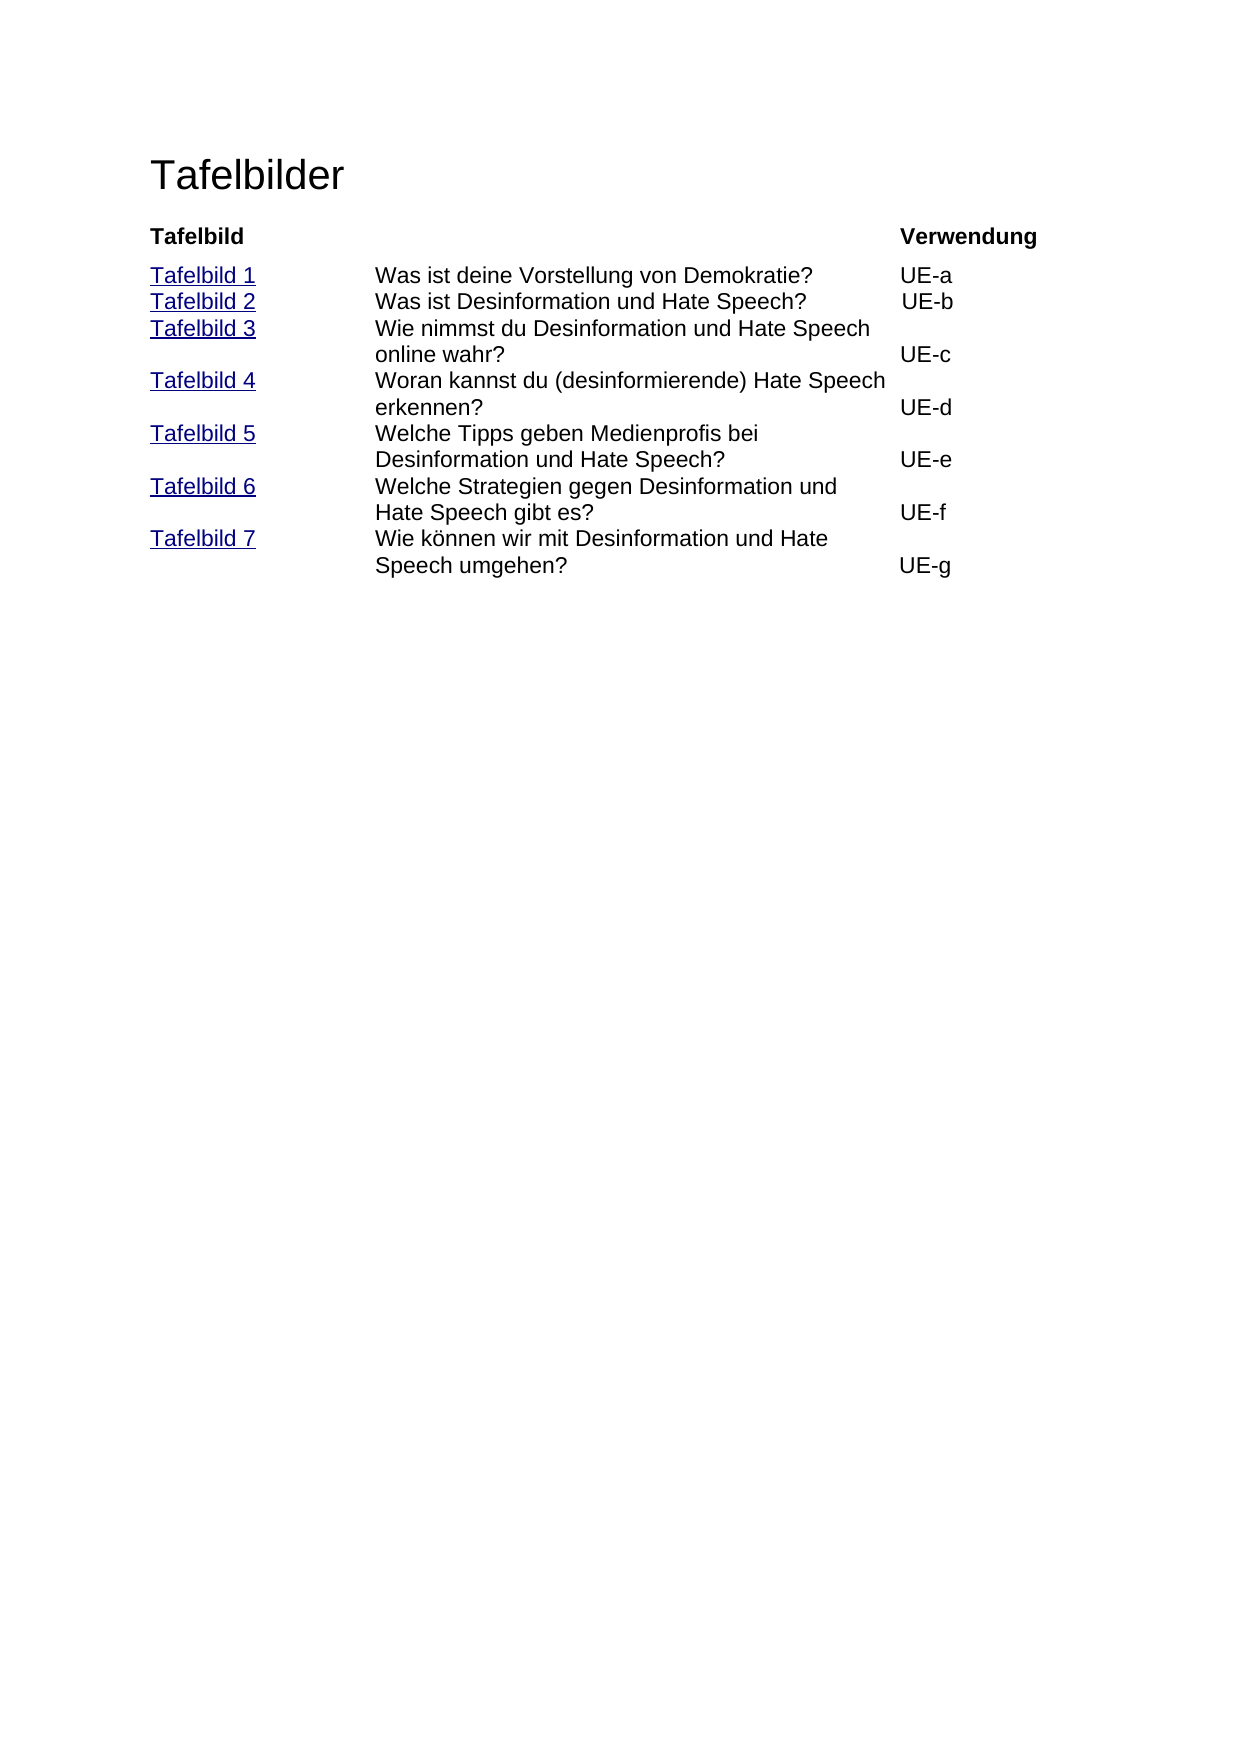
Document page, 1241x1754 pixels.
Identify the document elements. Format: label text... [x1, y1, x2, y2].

text online wahr? UE-c [300, 341, 1091, 367]
text Tafelbild Verwendung [150, 223, 1091, 249]
text Tafelbild 5 Welche Tipps geben Medienprofis bei Desinformation und Hate Speech? UE-e [150, 420, 1091, 473]
text Tafelbild 2 Was ist Desinformation und Hate Speech? UE-b [150, 288, 1091, 314]
subtitle Tafelbilder [150, 150, 1091, 198]
text Tafelbild 4 Woran kannst du (desinformierende) Hate Speech erkennen? UE-d [150, 367, 1091, 420]
text Tafelbild 3 Wie nimmst du Desinformation und Hate Speech [150, 314, 1091, 341]
text Tafelbild 6 Welche Strategien gegen Desinformation und Hate Speech gibt es? UE-f [150, 473, 1091, 525]
text Tafelbild 1 Was ist deine Vorstellung von Demokratie? UE-a [150, 262, 1091, 288]
text Tafelbild 7 Wie können wir mit Desinformation und Hate Speech umgehen? UE-g [150, 525, 1091, 578]
